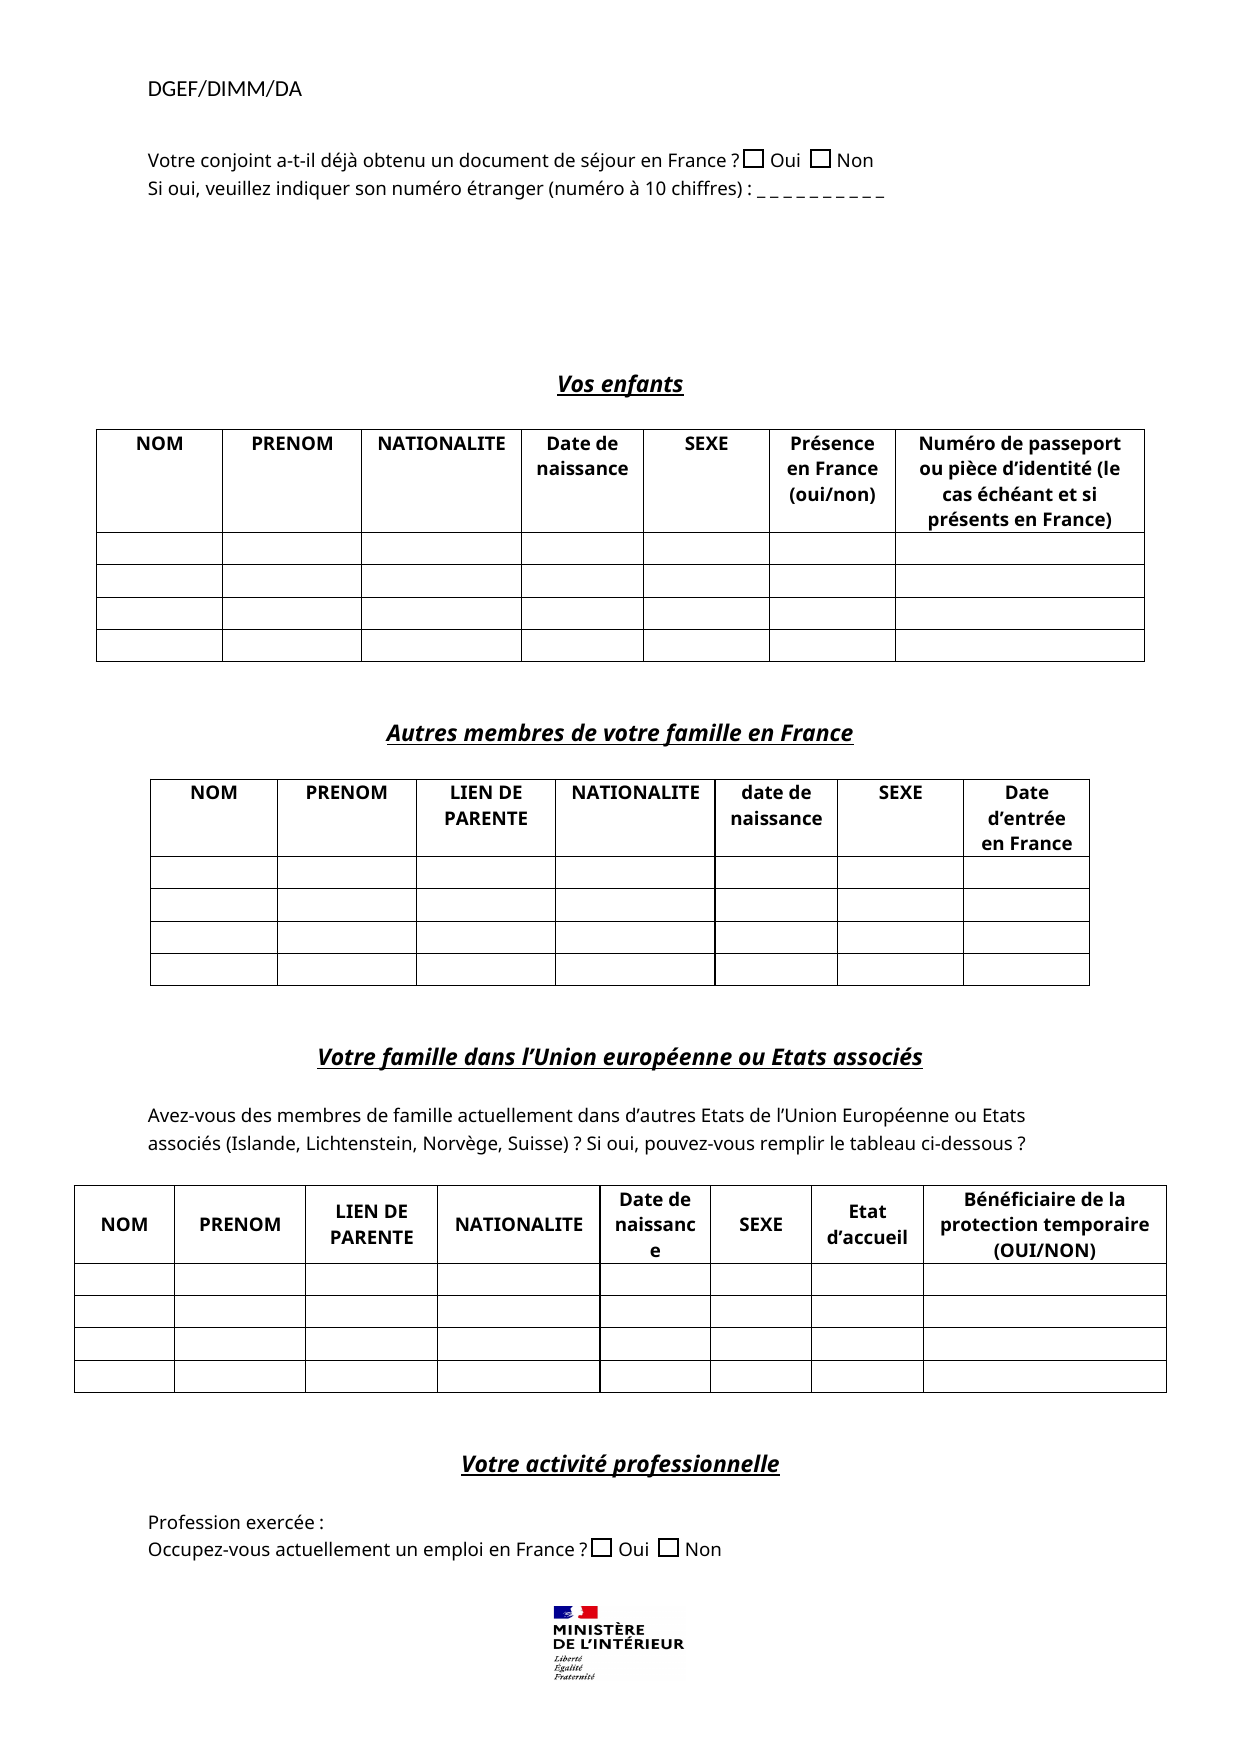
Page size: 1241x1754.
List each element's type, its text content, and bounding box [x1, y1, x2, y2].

table_cell [711, 1328, 811, 1359]
table_cell [896, 565, 1144, 597]
table_cell [75, 1328, 174, 1359]
table_cell [711, 1264, 811, 1295]
table_cell [716, 922, 837, 953]
table_cell [644, 598, 769, 629]
table_cell [556, 857, 714, 888]
table_cell [716, 889, 837, 921]
table_cell [601, 1296, 710, 1327]
table_cell [278, 954, 416, 985]
table_cell [716, 954, 837, 985]
table_cell [438, 1328, 599, 1359]
table_cell [278, 857, 416, 888]
table_cell [838, 922, 963, 953]
table_cell [924, 1264, 1166, 1295]
table_cell [812, 1361, 923, 1392]
table_header PRENOM [175, 1186, 305, 1263]
table_cell [151, 889, 277, 921]
table_cell [175, 1264, 305, 1295]
table_header Date de naissance [522, 430, 643, 532]
table_cell [601, 1361, 710, 1392]
table_header Bénéficiaire de la protection temporaire (OUI/NON) [924, 1186, 1166, 1263]
table_cell [362, 630, 521, 661]
table_header Présence en France (oui/non) [770, 430, 895, 532]
table_cell [75, 1296, 174, 1327]
table_cell [75, 1361, 174, 1392]
table_cell [306, 1361, 437, 1392]
table_header Numéro de passeport ou pièce d’identité (le cas échéant et si présents en France) [896, 430, 1144, 532]
table_cell [175, 1328, 305, 1359]
table_cell [438, 1264, 599, 1295]
table_cell [770, 565, 895, 597]
table_cell [223, 598, 361, 629]
text Avez-vous des membres de famille actuellement dans d’autres Etats de l’Union Européenne ou Etats associés (Islande, Lichtenstein, Norvège, Suisse) ? Si oui, pouvez-vous remplir le tableau ci-dessous ? [148, 1102, 1093, 1156]
table_cell [964, 889, 1089, 921]
table_cell [522, 533, 643, 564]
table_header NOM [151, 780, 277, 856]
table_cell [362, 598, 521, 629]
table_cell [924, 1361, 1166, 1392]
table_cell [770, 533, 895, 564]
table_cell [306, 1296, 437, 1327]
table_cell [711, 1361, 811, 1392]
table_header NOM [97, 430, 222, 532]
text Votre conjoint a-t-il déjà obtenu un document de séjour en France ? Oui Non [148, 148, 1093, 173]
table_cell [522, 630, 643, 661]
table_header LIEN DE PARENTE [417, 780, 555, 856]
table_cell [278, 889, 416, 921]
table_header SEXE [838, 780, 963, 856]
table_cell [75, 1264, 174, 1295]
table_cell [711, 1296, 811, 1327]
table_cell [362, 565, 521, 597]
table_header PRENOM [278, 780, 416, 856]
table_cell [838, 954, 963, 985]
table_cell [601, 1328, 710, 1359]
table_cell [770, 630, 895, 661]
table_cell [644, 630, 769, 661]
picture [553, 1606, 687, 1681]
table_cell [896, 533, 1144, 564]
table_cell [556, 889, 714, 921]
table_cell [601, 1264, 710, 1295]
table_cell [812, 1328, 923, 1359]
table_header NATIONALITE [556, 780, 714, 856]
table_cell [223, 533, 361, 564]
table_cell [438, 1296, 599, 1327]
table_cell [175, 1296, 305, 1327]
table_header Date de naissance [601, 1186, 710, 1263]
text Votre famille dans l’Union européenne ou Etats associés [148, 1041, 1093, 1072]
text Occupez-vous actuellement un emploi en France ? Oui Non [148, 1537, 1093, 1562]
table_cell [97, 630, 222, 661]
table_cell [97, 565, 222, 597]
table_cell [306, 1264, 437, 1295]
table_cell [417, 857, 555, 888]
table_header SEXE [644, 430, 769, 532]
table_cell [896, 598, 1144, 629]
text Votre activité professionnelle [148, 1448, 1093, 1479]
text Profession exercée : [148, 1509, 1093, 1534]
table_cell [924, 1328, 1166, 1359]
table_cell [151, 922, 277, 953]
table_cell [306, 1328, 437, 1359]
table_cell [838, 889, 963, 921]
text Si oui, veuillez indiquer son numéro étranger (numéro à 10 chiffres) : _ _ _ _ _ _ _ _ _ _ [148, 175, 1093, 201]
text Autres membres de votre famille en France [148, 717, 1093, 748]
table_cell [770, 598, 895, 629]
table_cell [438, 1361, 599, 1392]
table_cell [223, 630, 361, 661]
table_header Date d’entrée en France [964, 780, 1089, 856]
table_cell [964, 922, 1089, 953]
table_cell [896, 630, 1144, 661]
table_header date de naissance [716, 780, 837, 856]
table_cell [716, 857, 837, 888]
table_cell [556, 922, 714, 953]
table_header NATIONALITE [438, 1186, 599, 1263]
text Vos enfants [148, 368, 1093, 399]
table_cell [812, 1264, 923, 1295]
table_cell [964, 954, 1089, 985]
table_header PRENOM [223, 430, 361, 532]
table_cell [97, 598, 222, 629]
table_cell [964, 857, 1089, 888]
table_cell [812, 1296, 923, 1327]
table_cell [278, 922, 416, 953]
table_cell [556, 954, 714, 985]
table_cell [838, 857, 963, 888]
table_header SEXE [711, 1186, 811, 1263]
table_cell [522, 598, 643, 629]
table_cell [644, 533, 769, 564]
table_cell [97, 533, 222, 564]
table_cell [924, 1296, 1166, 1327]
table_cell [223, 565, 361, 597]
table_cell [417, 922, 555, 953]
table_cell [644, 565, 769, 597]
table_header NATIONALITE [362, 430, 521, 532]
table_header LIEN DE PARENTE [306, 1186, 437, 1263]
table_header Etat d’accueil [812, 1186, 923, 1263]
table_cell [175, 1361, 305, 1392]
table_header NOM [75, 1186, 174, 1263]
table_cell [417, 954, 555, 985]
table_cell [151, 857, 277, 888]
table_cell [151, 954, 277, 985]
table_cell [362, 533, 521, 564]
table_cell [522, 565, 643, 597]
table_cell [417, 889, 555, 921]
